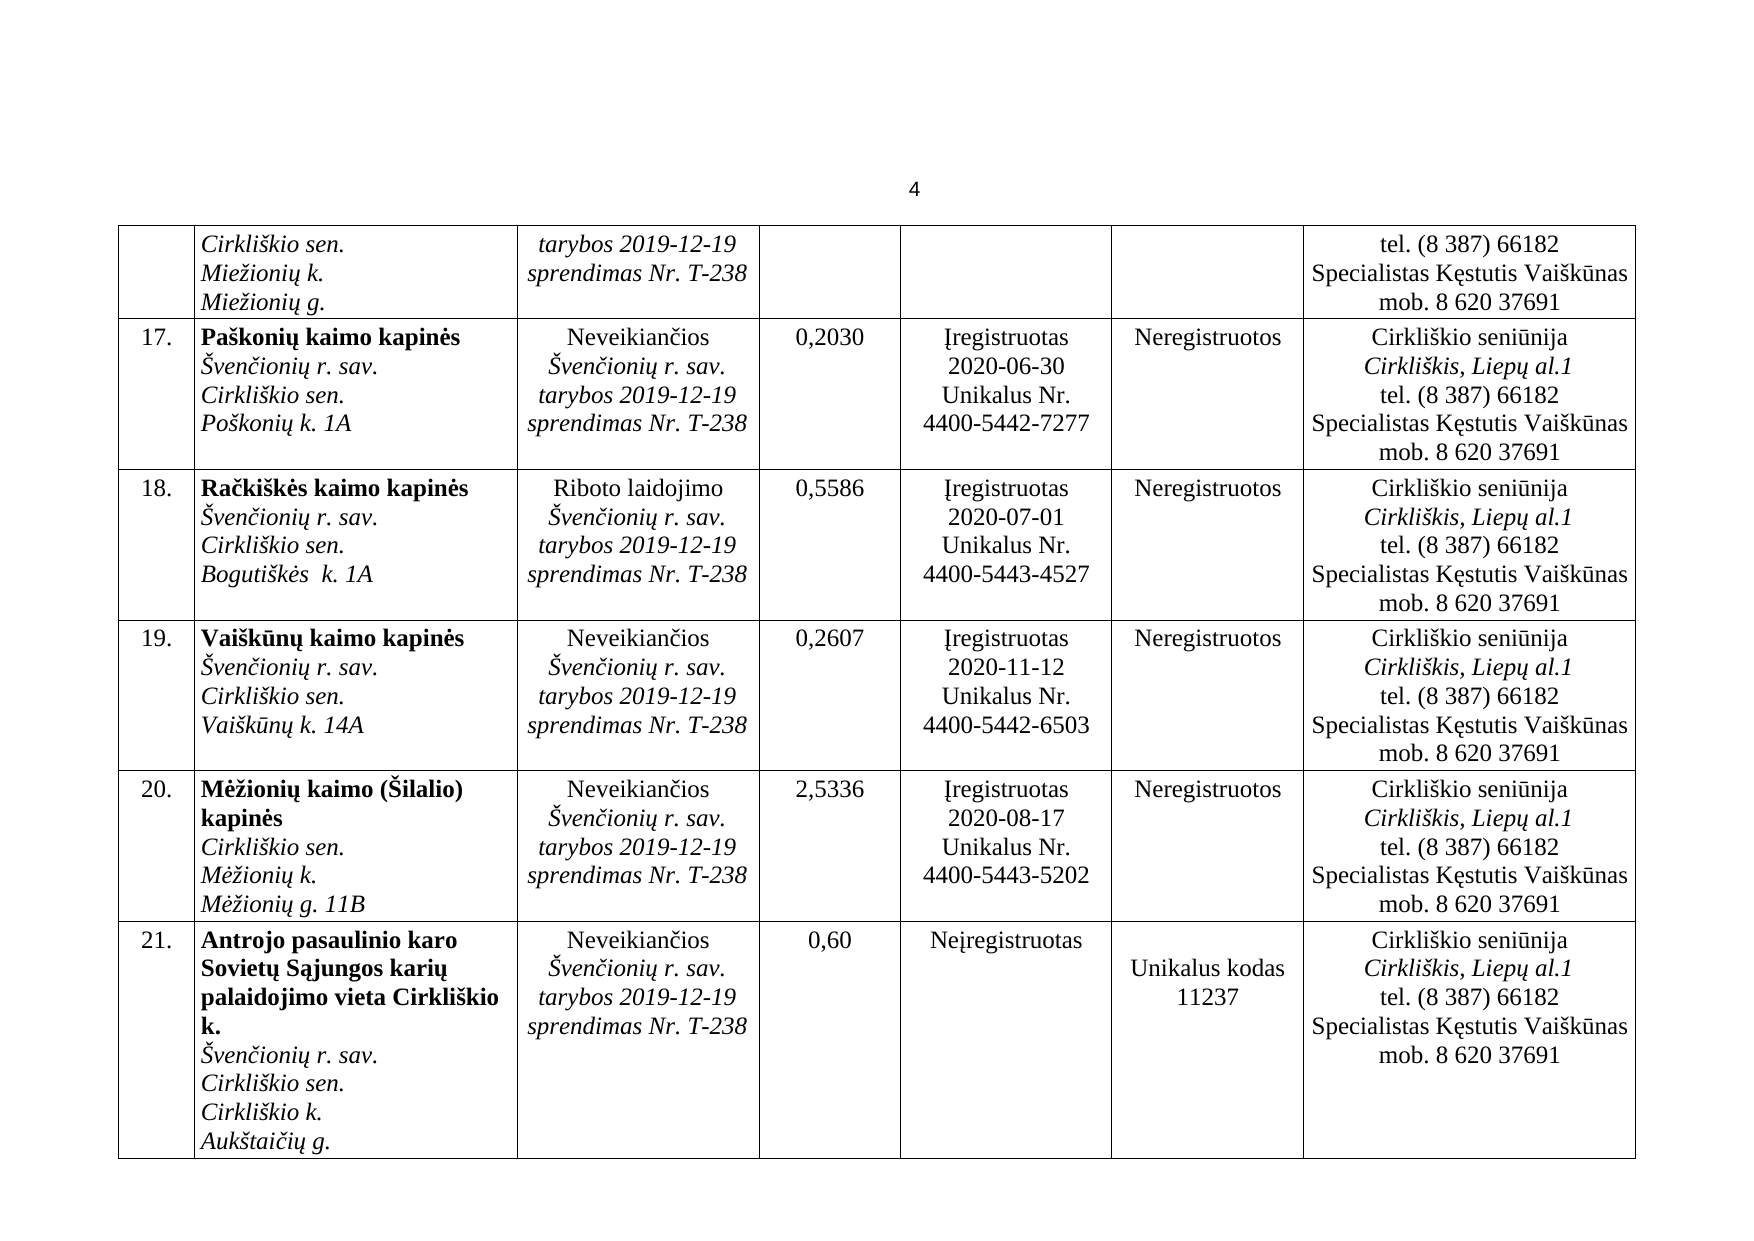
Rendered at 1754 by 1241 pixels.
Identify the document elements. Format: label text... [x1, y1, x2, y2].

table_cell Neįregistruotas [901, 922, 1111, 1158]
table_cell 2,5336 [760, 771, 900, 921]
table_cell 21. [119, 922, 194, 1158]
table_cell Antrojo pasaulinio karo Sovietų Sąjungos karių palaidojimo vieta Cirkliškio k. Švenčionių r. sav. Cirkliškio sen. Cirkliškio k. Aukštaičių g. [195, 922, 517, 1158]
table_cell [119, 226, 194, 318]
table_cell Neregistruotos [1112, 621, 1303, 770]
table_cell 0,2607 [760, 621, 900, 770]
table_cell Neveikiančios Švenčionių r. sav. tarybos 2019-12-19 sprendimas Nr. T-238 [518, 621, 759, 770]
table_cell tarybos 2019-12-19 sprendimas Nr. T-238 [518, 226, 759, 318]
table_cell Neveikiančios Švenčionių r. sav. tarybos 2019-12-19 sprendimas Nr. T-238 [518, 771, 759, 921]
table_cell 17. [119, 319, 194, 469]
table_cell Neregistruotos [1112, 470, 1303, 619]
table_cell 0,5586 [760, 470, 900, 619]
table_cell Neveikiančios Švenčionių r. sav. tarybos 2019-12-19 sprendimas Nr. T-238 [518, 319, 759, 469]
table_cell Paškonių kaimo kapinės Švenčionių r. sav. Cirkliškio sen. Poškonių k. 1A [195, 319, 517, 469]
table_cell Įregistruotas 2020-07-01 Unikalus Nr. 4400-5443-4527 [901, 470, 1111, 619]
table_cell Neregistruotos [1112, 771, 1303, 921]
table_cell [901, 226, 1111, 318]
table_cell Neveikiančios Švenčionių r. sav. tarybos 2019-12-19 sprendimas Nr. T-238 [518, 922, 759, 1158]
table_cell Unikalus kodas 11237 [1112, 922, 1303, 1158]
table_cell Cirkliškio seniūnija Cirkliškis, Liepų al.1 tel. (8 387) 66182 Specialistas Kęstutis Vaiškūnas mob. 8 620 37691 [1304, 771, 1635, 921]
table_cell Cirkliškio sen. Miežionių k. Miežionių g. [195, 226, 517, 318]
table_cell Įregistruotas 2020-11-12 Unikalus Nr. 4400-5442-6503 [901, 621, 1111, 770]
table_cell 20. [119, 771, 194, 921]
table_cell Vaiškūnų kaimo kapinės Švenčionių r. sav. Cirkliškio sen. Vaiškūnų k. 14A [195, 621, 517, 770]
table_cell Cirkliškio seniūnija Cirkliškis, Liepų al.1 tel. (8 387) 66182 Specialistas Kęstutis Vaiškūnas mob. 8 620 37691 [1304, 621, 1635, 770]
table_cell Įregistruotas 2020-06-30 Unikalus Nr. 4400-5442-7277 [901, 319, 1111, 469]
table_cell tel. (8 387) 66182 Specialistas Kęstutis Vaiškūnas mob. 8 620 37691 [1304, 226, 1635, 318]
table_cell Neregistruotos [1112, 319, 1303, 469]
table_cell [760, 226, 900, 318]
table_cell Cirkliškio seniūnija Cirkliškis, Liepų al.1 tel. (8 387) 66182 Specialistas Kęstutis Vaiškūnas mob. 8 620 37691 [1304, 922, 1635, 1158]
table_cell [1112, 226, 1303, 318]
table_cell Mėžionių kaimo (Šilalio) kapinės Cirkliškio sen. Mėžionių k. Mėžionių g. 11B [195, 771, 517, 921]
table_cell Račkiškės kaimo kapinės Švenčionių r. sav. Cirkliškio sen. Bogutiškės k. 1A [195, 470, 517, 619]
table_cell 19. [119, 621, 194, 770]
table_cell Cirkliškio seniūnija Cirkliškis, Liepų al.1 tel. (8 387) 66182 Specialistas Kęstutis Vaiškūnas mob. 8 620 37691 [1304, 470, 1635, 619]
table_cell Cirkliškio seniūnija Cirkliškis, Liepų al.1 tel. (8 387) 66182 Specialistas Kęstutis Vaiškūnas mob. 8 620 37691 [1304, 319, 1635, 469]
table_cell Riboto laidojimo Švenčionių r. sav. tarybos 2019-12-19 sprendimas Nr. T-238 [518, 470, 759, 619]
table_cell 0,60 [760, 922, 900, 1158]
table_cell Įregistruotas 2020-08-17 Unikalus Nr. 4400-5443-5202 [901, 771, 1111, 921]
table_cell 18. [119, 470, 194, 619]
table_cell 0,2030 [760, 319, 900, 469]
